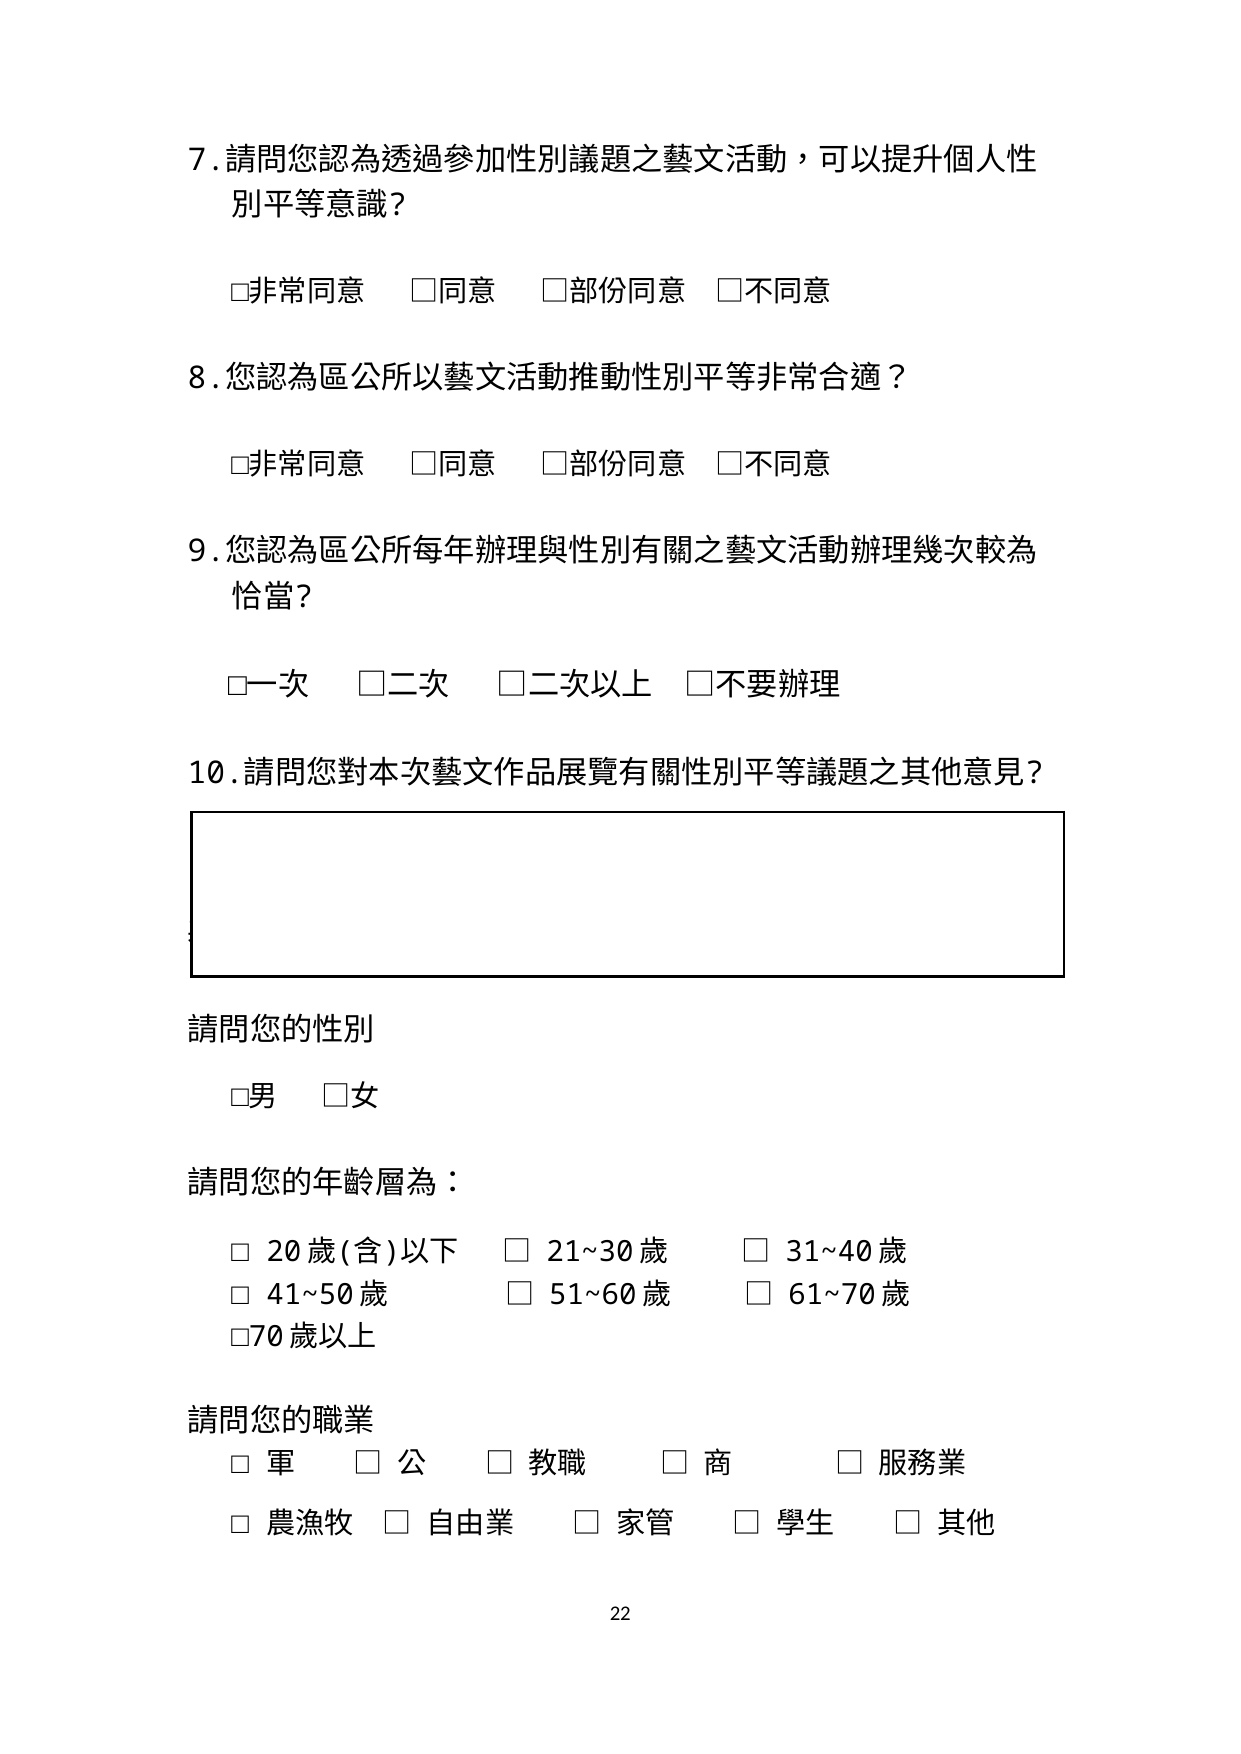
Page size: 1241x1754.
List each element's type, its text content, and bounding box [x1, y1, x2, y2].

text 10.請問您對本次藝文作品展覽有關性別平等議題之其他意見? [187, 747, 1053, 792]
text 8.您認為區公所以藝文活動推動性別平等非常合適？ [187, 352, 1053, 398]
text □男 □女 [187, 1072, 1053, 1114]
text □一次 □二次 □二次以上 □不要辦理 [212, 659, 1053, 704]
text □ 軍 □ 公 □ 教職 □ 商 □ 服務業 [187, 1440, 1053, 1482]
text □70歲以上 [187, 1313, 1053, 1355]
text □非常同意 □同意 □部份同意 □不同意 [187, 440, 1053, 483]
text 請問您的職業 [187, 1395, 1053, 1440]
text □非常同意 □同意 □部份同意 □不同意 [187, 267, 1053, 310]
text □ 20歲(含)以下 □ 21~30歲 □ 31~40歲 [187, 1228, 1053, 1270]
text □ 41~50歲 □ 51~60歲 □ 61~70歲 [187, 1270, 1053, 1313]
text 7.請問您認為透過參加性別議題之藝文活動，可以提升個人性別平等意識? [187, 134, 1053, 225]
text 9.您認為區公所每年辦理與性別有關之藝文活動辦理幾次較為恰當? [187, 525, 1053, 616]
text 請問您的性別 [187, 1004, 1053, 1049]
text 請問您的年齡層為： [187, 1157, 1053, 1202]
text □ 農漁牧 □ 自由業 □ 家管 □ 學生 □ 其他 [187, 1499, 1053, 1542]
